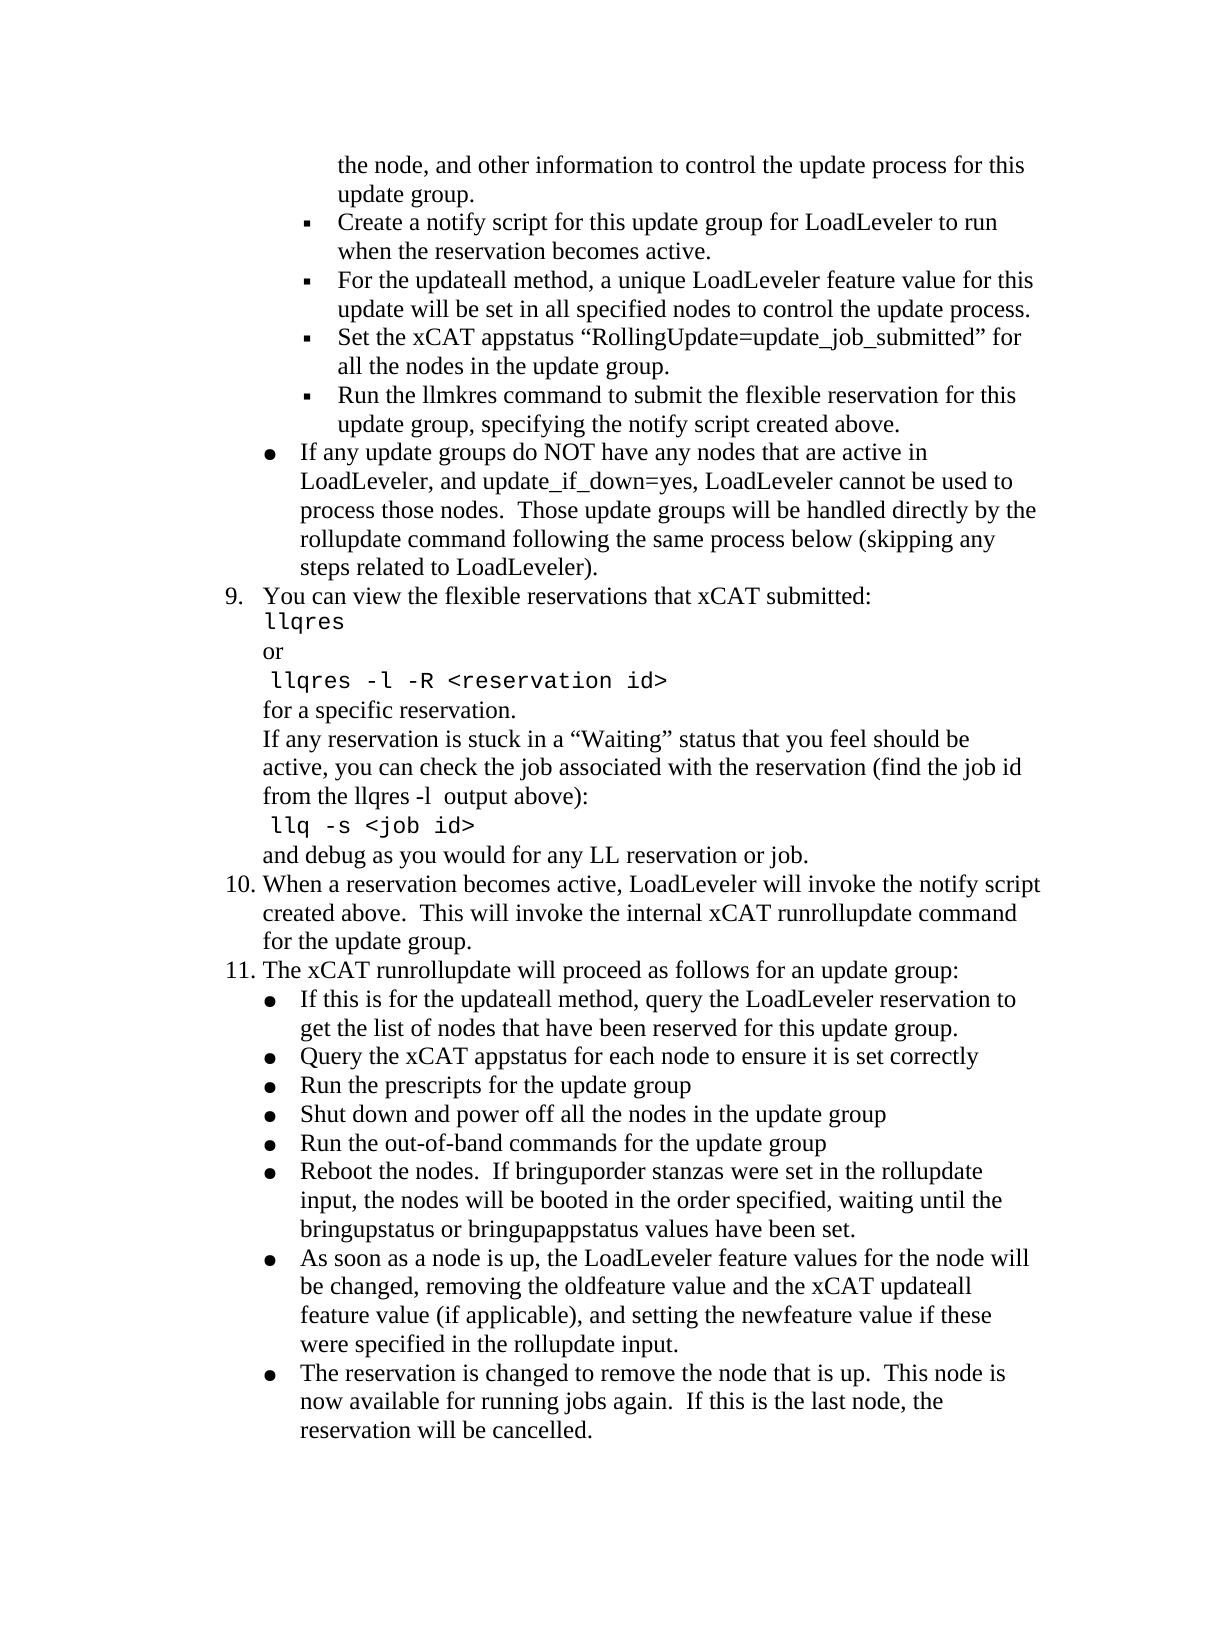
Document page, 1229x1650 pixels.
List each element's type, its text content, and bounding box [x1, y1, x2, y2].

list For the updateall method, a unique LoadLeveler feature value for this update will be set in all specified nodes to control the update process. [300, 265, 1041, 322]
list Run the out-of-band commands for the update group [262, 1128, 1041, 1156]
list Set the xCAT appstatus “RollingUpdate=update_job_submitted” for all the nodes in the update group. [300, 322, 1041, 380]
list If this is for the updateall method, query the LoadLeveler reservation to get the list of nodes that have been reserved for this update group. [262, 984, 1041, 1041]
list the node, and other information to control the update process for this update group. [300, 150, 1041, 207]
list You can view the flexible reservations that xCAT submitted: llqres or llqres -l -R <reservation id> for a specific reservation. If any reservation is stuck in a “Waiting” status that you feel should be active, you can check the job associated with the reservation (find the job id from the llqres -l output above): llq -s <job id> and debug as you would for any LL reservation or job. [225, 581, 1041, 869]
list If any update groups do NOT have any nodes that are active in LoadLeveler, and update_if_down=yes, LoadLeveler cannot be used to process those nodes. Those update groups will be handled directly by the rollupdate command following the same process below (skipping any steps related to LoadLeveler). [262, 437, 1041, 581]
list The reservation is changed to remove the node that is up. This node is now available for running jobs again. If this is the last node, the reservation will be cancelled. [262, 1358, 1041, 1444]
list The xCAT runrollupdate will proceed as follows for an update group: [225, 955, 1041, 984]
list Shut down and power off all the nodes in the update group [262, 1099, 1041, 1128]
list Query the xCAT appstatus for each node to ensure it is set correctly [262, 1041, 1041, 1070]
list Run the llmkres command to submit the flexible reservation for this update group, specifying the notify script created above. [300, 380, 1041, 437]
list Create a notify script for this update group for LoadLeveler to run when the reservation becomes active. [300, 207, 1041, 265]
list Reboot the nodes. If bringuporder stanzas were set in the rollupdate input, the nodes will be booted in the order specified, waiting until the bringupstatus or bringupappstatus values have been set. [262, 1156, 1041, 1243]
list Run the prescripts for the update group [262, 1070, 1041, 1099]
list When a reservation becomes active, LoadLeveler will invoke the notify script created above. This will invoke the internal xCAT runrollupdate command for the update group. [225, 869, 1041, 955]
list As soon as a node is up, the LoadLeveler feature values for the node will be changed, removing the oldfeature value and the xCAT updateall feature value (if applicable), and setting the newfeature value if these were specified in the rollupdate input. [262, 1243, 1041, 1358]
